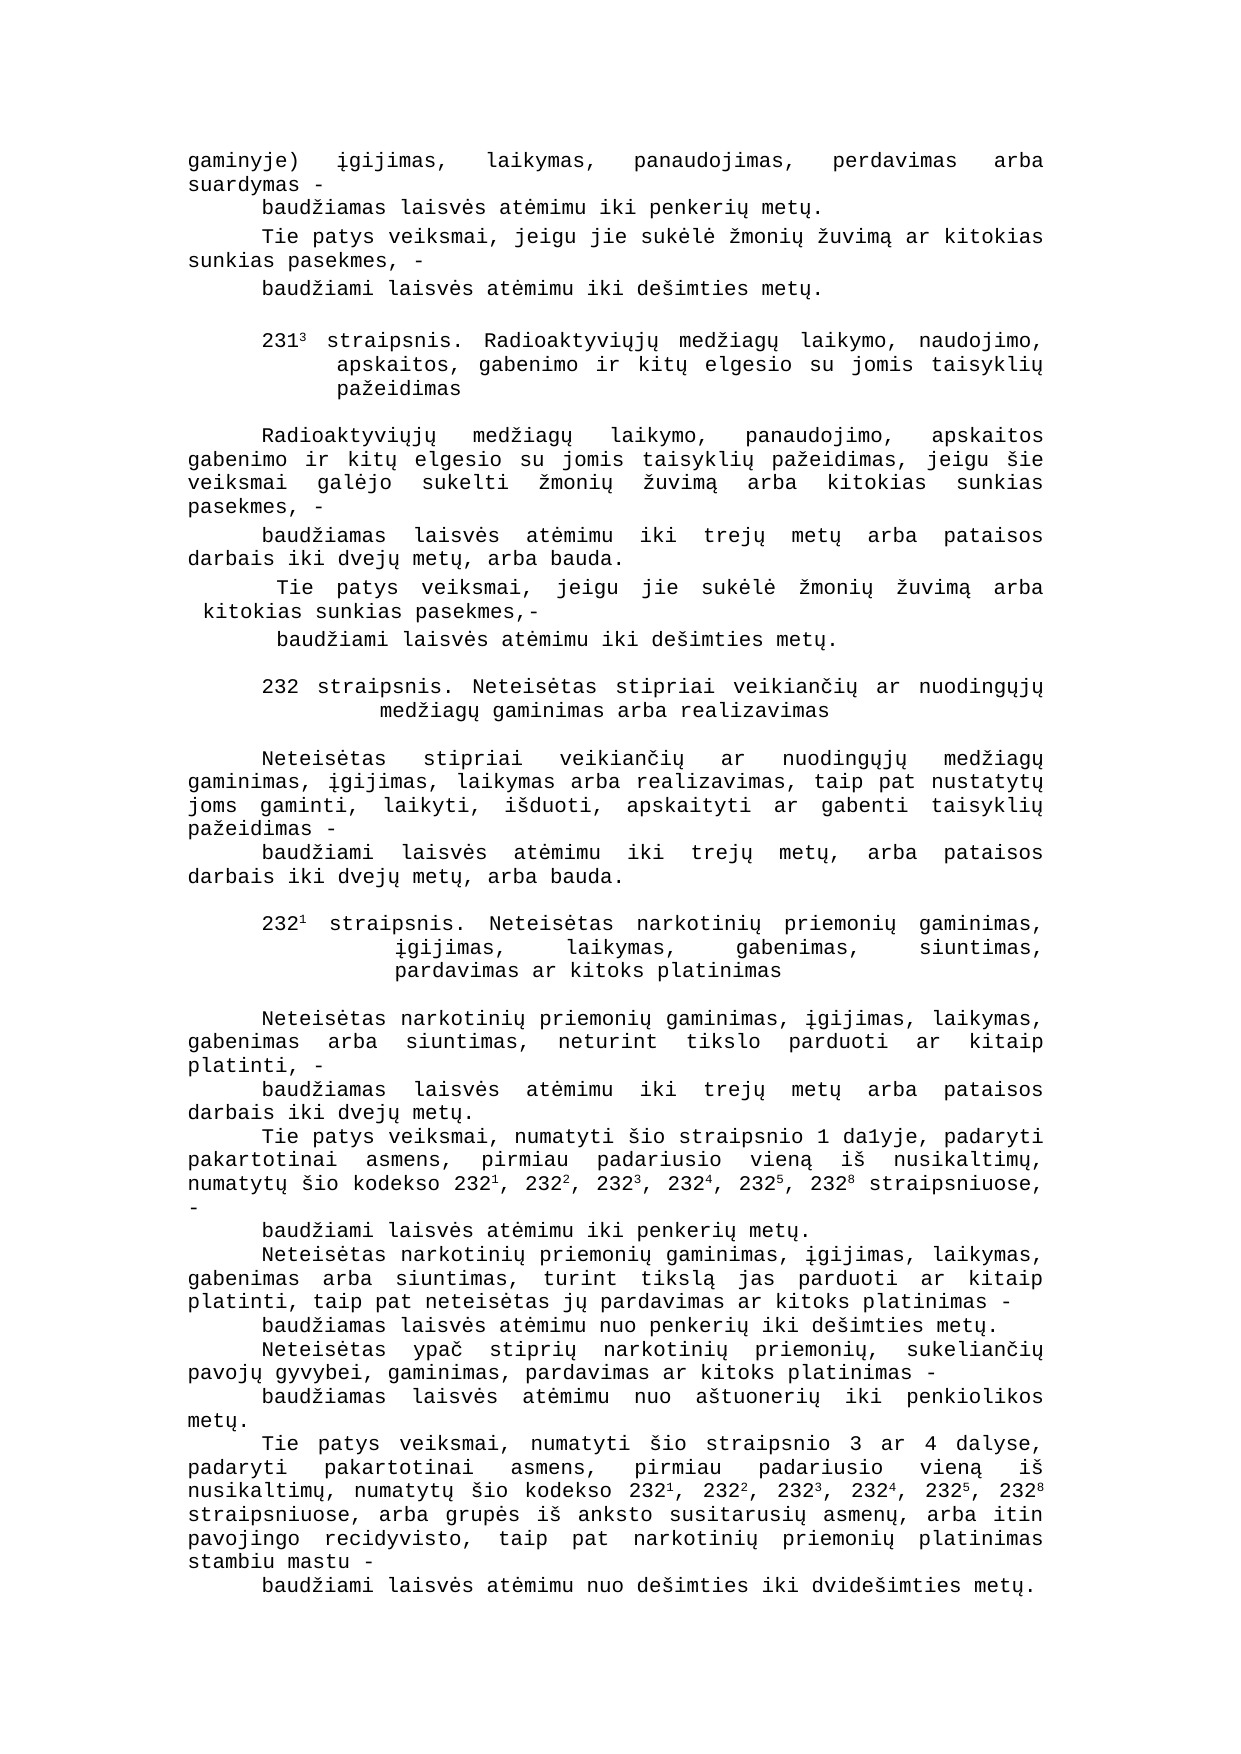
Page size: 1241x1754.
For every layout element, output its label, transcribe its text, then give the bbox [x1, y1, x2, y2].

text Radioaktyviųjų medžiagų laikymo, panaudojimo, apskaitos gabenimo ir kitų elgesio su jomis taisyklių pažeidimas, jeigu šie veiksmai galėjo sukelti žmonių žuvimą arba kitokias sunkias pasekmes, - [187, 425, 1044, 520]
text baudžiamas laisvės atėmimu iki penkerių metų. [207, 197, 1044, 221]
text baudžiamas laisvės atėmimu iki trejų metų arba pataisos darbais iki dvejų metų. [187, 1078, 1044, 1126]
text baudžiami laisvės atėmimu nuo dešimties iki dvidešimties metų. [187, 1575, 1044, 1599]
text baudžiamas laisvės atėmimu iki trejų metų arba pataisos darbais iki dvejų metų, arba bauda. [187, 525, 1044, 572]
text Tie patys veiksmai, jeigu jie sukėlė žmonių žuvimą arba kitokias sunkias pasekmes,- [202, 577, 1044, 624]
text baudžiami laisvės atėmimu iki penkerių metų. [207, 1220, 1044, 1244]
text Neteisėtas narkotinių priemonių gaminimas, įgijimas, laikymas, gabenimas arba siuntimas, turint tikslą jas parduoti ar kitaip platinti, taip pat neteisėtas jų pardavimas ar kitoks platinimas - [187, 1244, 1044, 1315]
text baudžiami laisvės atėmimu iki dešimties metų. [187, 278, 1044, 302]
text gaminyje) įgijimas, laikymas, panaudojimas, perdavimas arba suardymas - [187, 150, 1044, 197]
text baudžiami laisvės atėmimu iki dešimties metų. [202, 629, 1044, 653]
text 2313 straipsnis. Radioaktyviųjų medžiagų laikymo, naudojimo, apskaitos, gabenimo ir kitų elgesio su jomis taisyklių pažeidimas [261, 331, 1044, 401]
text Neteisėtas ypač stiprių narkotinių priemonių, sukeliančių pavojų gyvybei, gaminimas, pardavimas ar kitoks platinimas - [187, 1339, 1044, 1386]
text baudžiamas laisvės atėmimu nuo penkerių iki dešimties metų. [187, 1315, 1044, 1339]
text baudžiamas laisvės atėmimu nuo aštuonerių iki penkiolikos metų. [187, 1386, 1044, 1433]
text 232 straipsnis. Neteisėtas stipriai veikiančių ar nuodingųjų medžiagų gaminimas arba realizavimas [261, 677, 1044, 724]
text 2321 straipsnis. Neteisėtas narkotinių priemonių gaminimas, įgijimas, laikymas, gabenimas, siuntimas, pardavimas ar kitoks platinimas [261, 913, 1044, 984]
text Neteisėtas narkotinių priemonių gaminimas, įgijimas, laikymas, gabenimas arba siuntimas, neturint tikslo parduoti ar kitaip platinti, - [187, 1008, 1044, 1078]
text Neteisėtas stipriai veikiančių ar nuodingųjų medžiagų gaminimas, įgijimas, laikymas arba realizavimas, taip pat nustatytų joms gaminti, laikyti, išduoti, apskaityti ar gabenti taisyklių pažeidimas - [187, 747, 1044, 842]
text baudžiami laisvės atėmimu iki trejų metų, arba pataisos darbais iki dvejų metų, arba bauda. [187, 842, 1044, 889]
text Tie patys veiksmai, numatyti šio straipsnio 1 da1yje, padaryti pakartotinai asmens, pirmiau padariusio vieną iš nusikaltimų, numatytų šio kodekso 2321, 2322, 2323, 2324, 2325, 2328 straipsniuose, - [187, 1126, 1044, 1220]
text Tie patys veiksmai, jeigu jie sukėlė žmonių žuvimą ar kitokias sunkias pasekmes, - [187, 226, 1044, 273]
text Tie patys veiksmai, numatyti šio straipsnio 3 ar 4 dalyse, padaryti pakartotinai asmens, pirmiau padariusio vieną iš nusikaltimų, numatytų šio kodekso 2321, 2322, 2323, 2324, 2325, 2328 straipsniuose, arba grupės iš anksto susitarusių asmenų, arba itin pavojingo recidyvisto, taip pat narkotinių priemonių platinimas stambiu mastu - [187, 1433, 1044, 1575]
